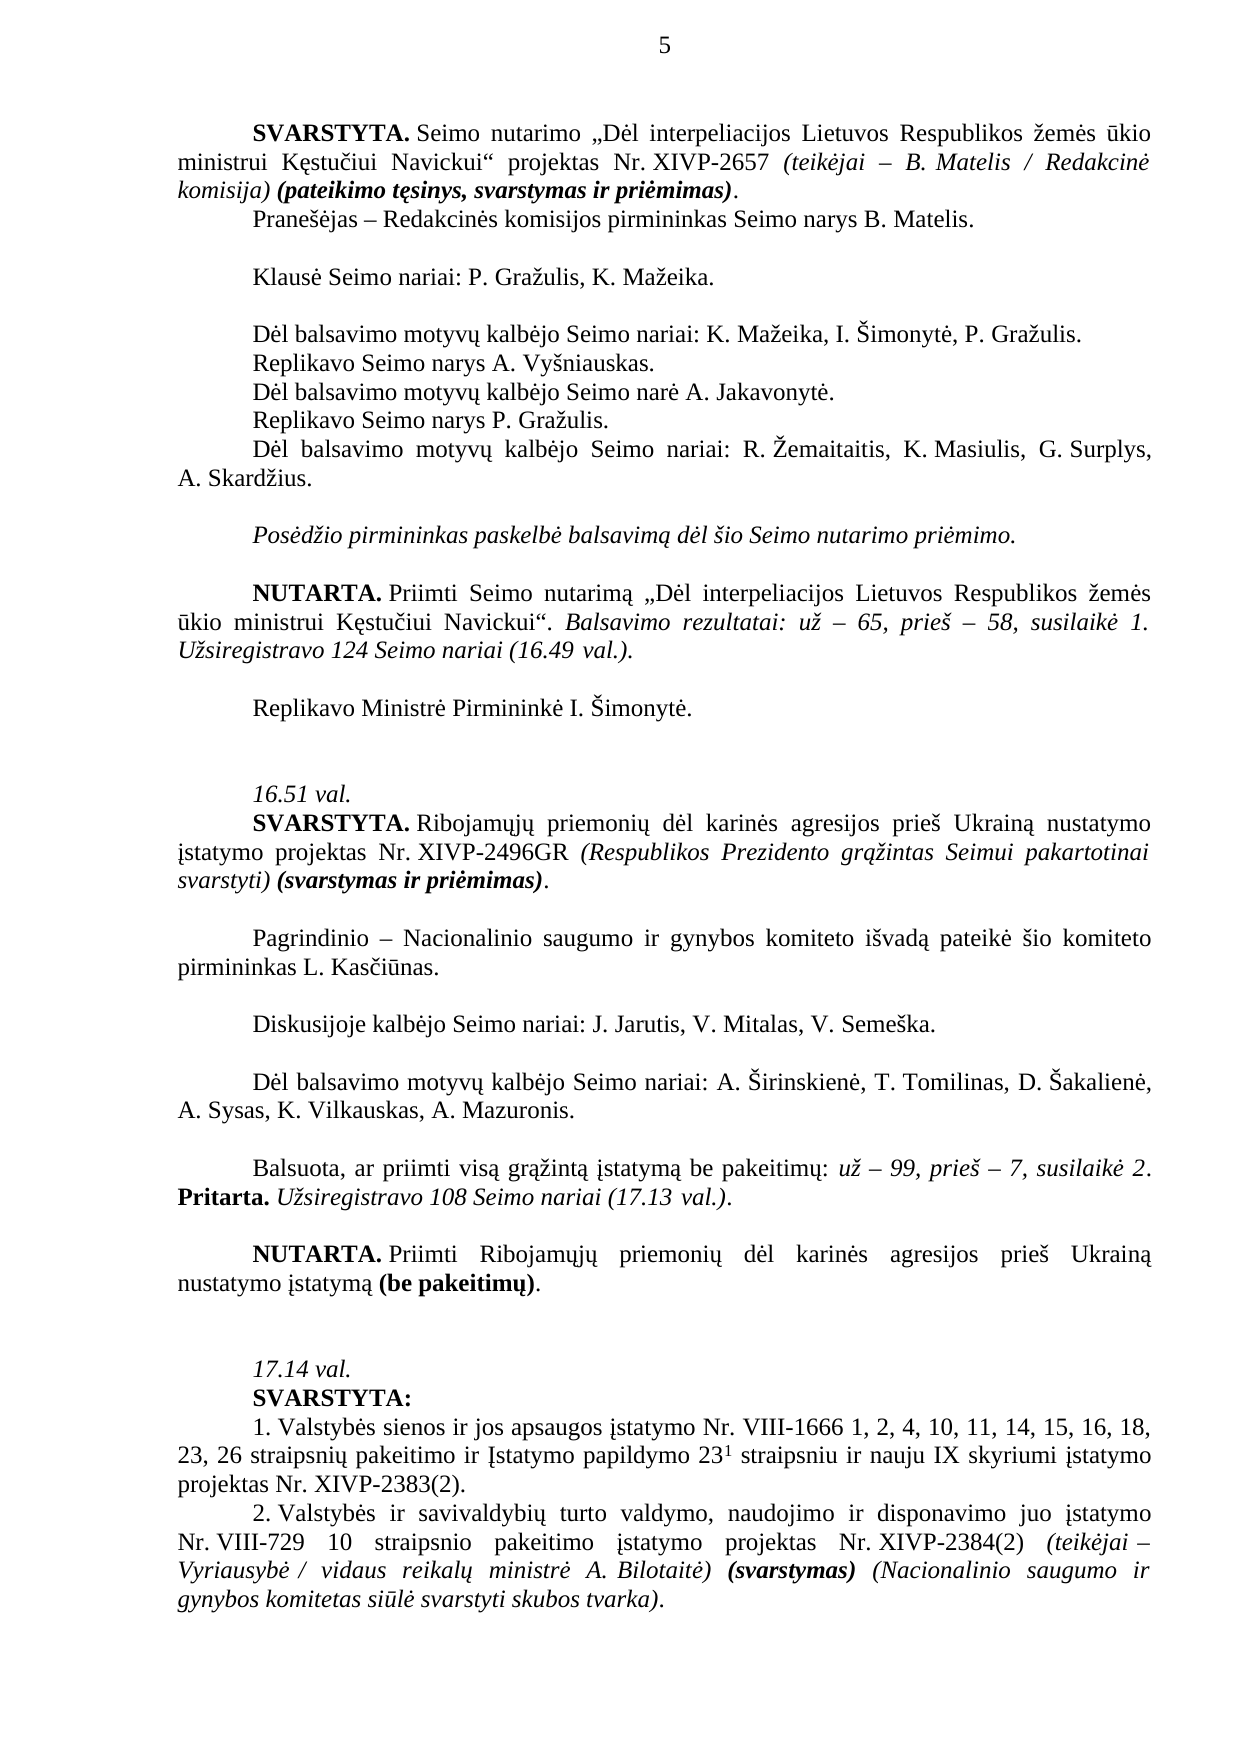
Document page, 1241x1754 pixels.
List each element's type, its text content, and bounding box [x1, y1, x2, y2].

text Dėl balsavimo motyvų kalbėjo Seimo nariai: R. Žemaitaitis, K. Masiulis, G. Surplys, A. Skardžius. [177, 434, 1152, 492]
text SVARSTYTA. Ribojamųjų priemonių dėl karinės agresijos prieš Ukrainą nustatymo įstatymo projektas Nr. XIVP-2496GR (Respublikos Prezidento grąžintas Seimui pakartotinai svarstyti) (svarstymas ir priėmimas). [177, 808, 1152, 894]
text 17.14 val. [177, 1354, 1152, 1383]
text SVARSTYTA: [177, 1383, 1152, 1412]
text Replikavo Seimo narys P. Gražulis. [177, 406, 1152, 434]
text Balsuota, ar priimti visą grąžintą įstatymą be pakeitimų: už – 99, prieš – 7, susilaikė 2. Pritarta. Užsiregistravo 108 Seimo nariai (17.13 val.). [177, 1153, 1152, 1211]
text Dėl balsavimo motyvų kalbėjo Seimo narė A. Jakavonytė. [177, 377, 1152, 406]
text NUTARTA. Priimti Ribojamųjų priemonių dėl karinės agresijos prieš Ukrainą nustatymo įstatymą (be pakeitimų). [177, 1239, 1152, 1297]
text 2. Valstybės ir savivaldybių turto valdymo, naudojimo ir disponavimo juo įstatymo Nr. VIII-729 10 straipsnio pakeitimo įstatymo projektas Nr. XIVP-2384(2) (teikėjai – Vyriausybė / vidaus reikalų ministrė A. Bilotaitė) (svarstymas) (Nacionalinio saugumo ir gynybos komitetas siūlė svarstyti skubos tvarka). [177, 1498, 1152, 1613]
text SVARSTYTA. Seimo nutarimo „Dėl interpeliacijos Lietuvos Respublikos žemės ūkio ministrui Kęstučiui Navickui“ projektas Nr. XIVP-2657 (teikėjai – B. Matelis / Redakcinė komisija) (pateikimo tęsinys, svarstymas ir priėmimas). [177, 118, 1152, 204]
text 16.51 val. [177, 779, 1152, 808]
text Pagrindinio – Nacionalinio saugumo ir gynybos komiteto išvadą pateikė šio komiteto pirmininkas L. Kasčiūnas. [177, 923, 1152, 981]
text NUTARTA. Priimti Seimo nutarimą „Dėl interpeliacijos Lietuvos Respublikos žemės ūkio ministrui Kęstučiui Navickui“. Balsavimo rezultatai: už – 65, prieš – 58, susilaikė 1. Užsiregistravo 124 Seimo nariai (16.49 val.). [177, 578, 1152, 664]
text Replikavo Seimo narys A. Vyšniauskas. [177, 348, 1152, 377]
text Diskusijoje kalbėjo Seimo nariai: J. Jarutis, V. Mitalas, V. Semeška. [177, 1009, 1152, 1038]
text Dėl balsavimo motyvų kalbėjo Seimo nariai: A. Širinskienė, T. Tomilinas, D. Šakalienė, A. Sysas, K. Vilkauskas, A. Mazuronis. [177, 1067, 1152, 1124]
text Replikavo Ministrė Pirmininkė I. Šimonytė. [177, 693, 1152, 722]
text 1. Valstybės sienos ir jos apsaugos įstatymo Nr. VIII-1666 1, 2, 4, 10, 11, 14, 15, 16, 18, 23, 26 straipsnių pakeitimo ir Įstatymo papildymo 231 straipsniu ir nauju IX skyriumi įstatymo projektas Nr. XIVP-2383(2). [177, 1412, 1152, 1498]
text Posėdžio pirmininkas paskelbė balsavimą dėl šio Seimo nutarimo priėmimo. [177, 521, 1152, 549]
text Dėl balsavimo motyvų kalbėjo Seimo nariai: K. Mažeika, I. Šimonytė, P. Gražulis. [177, 319, 1152, 348]
text Pranešėjas – Redakcinės komisijos pirmininkas Seimo narys B. Matelis. [177, 204, 1152, 233]
text Klausė Seimo nariai: P. Gražulis, K. Mažeika. [177, 262, 1152, 291]
